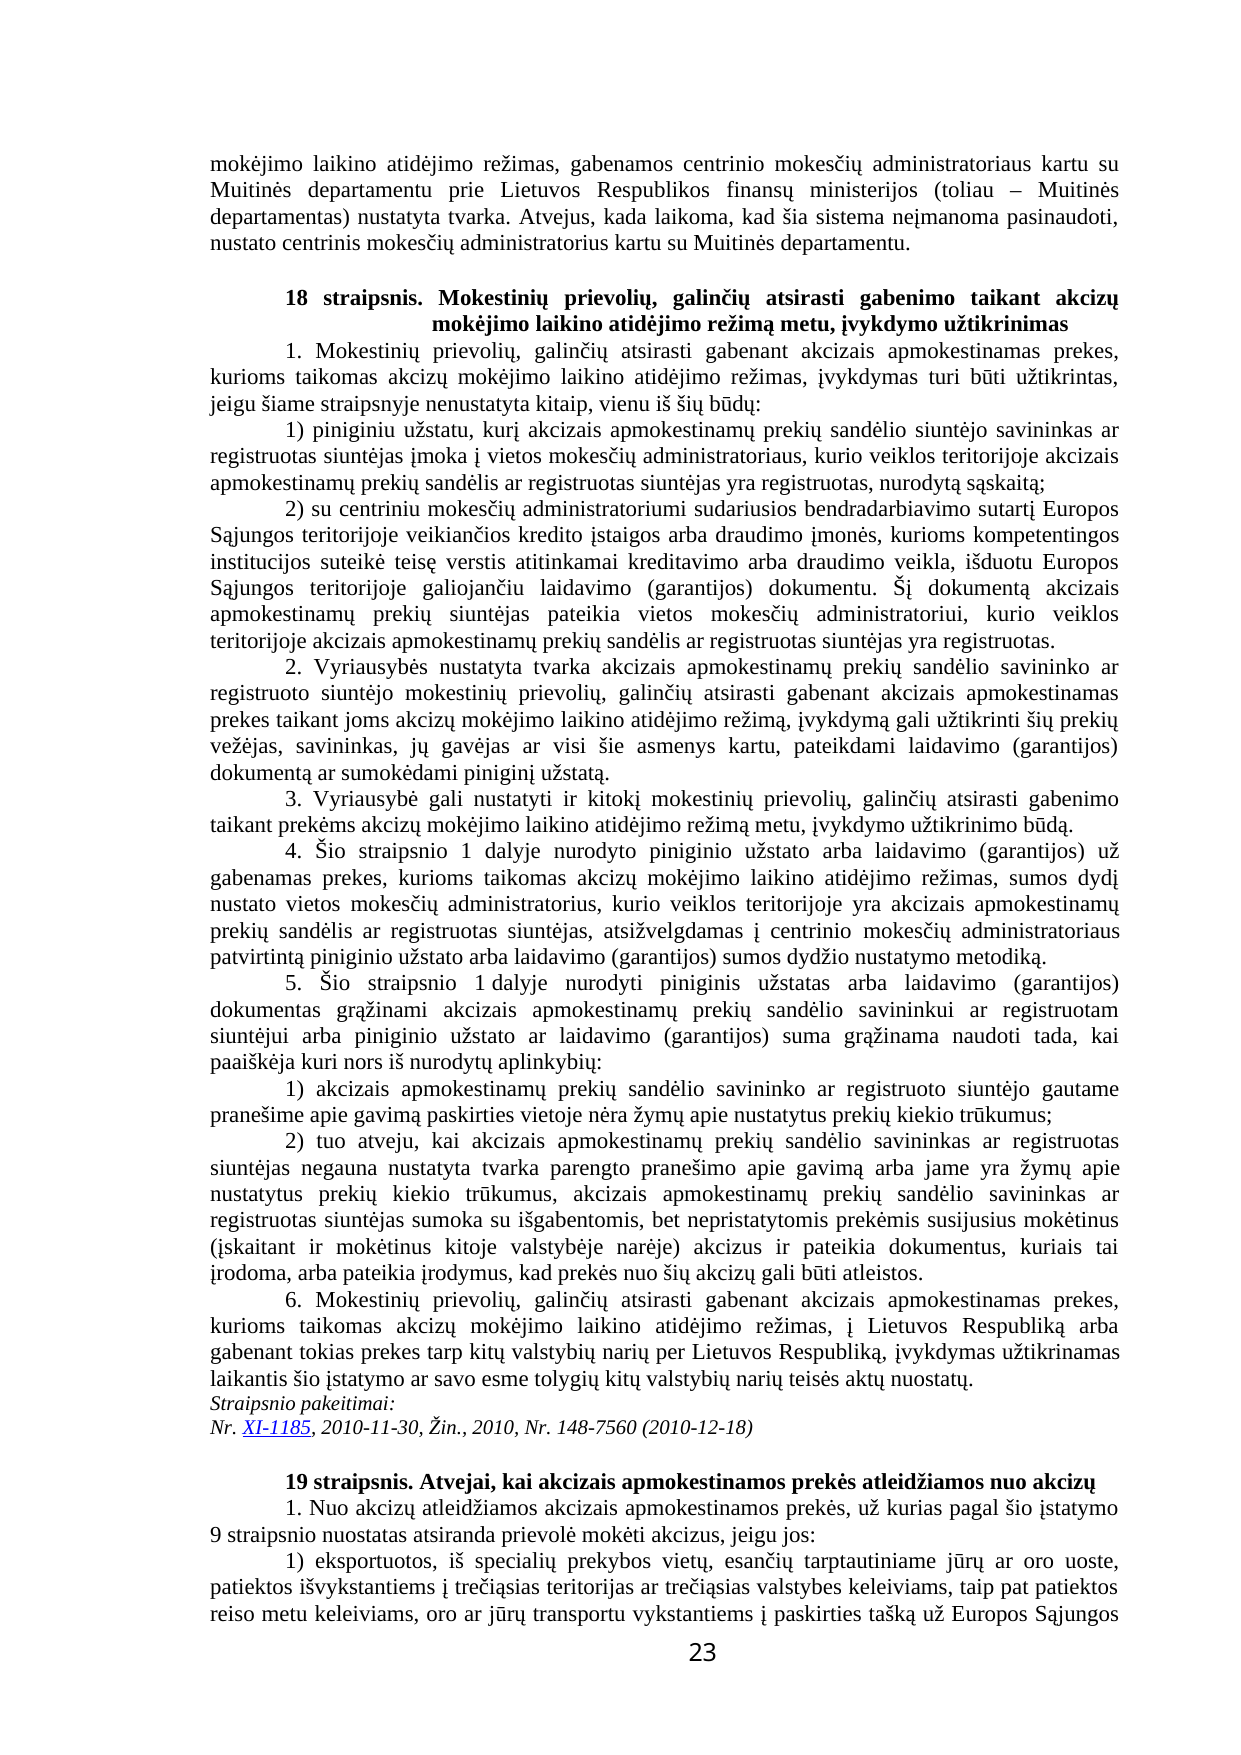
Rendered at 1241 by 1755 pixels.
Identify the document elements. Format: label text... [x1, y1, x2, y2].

text 3. Vyriausybė gali nustatyti ir kitokį mokestinių prievolių, galinčių atsirasti gabenimo taikant prekėms akcizų mokėjimo laikino atidėjimo režimą metu, įvykdymo užtikrinimo būdą. [210, 785, 1120, 838]
text 4. Šio straipsnio 1 dalyje nurodyto piniginio užstato arba laidavimo (garantijos) už gabenamas prekes, kurioms taikomas akcizų mokėjimo laikino atidėjimo režimas, sumos dydį nustato vietos mokesčių administratorius, kurio veiklos teritorijoje yra akcizais apmokestinamų prekių sandėlis ar registruotas siuntėjas, atsižvelgdamas į centrinio mokesčių administratoriaus patvirtintą piniginio užstato arba laidavimo (garantijos) sumos dydžio nustatymo metodiką. [210, 838, 1120, 969]
text 19 straipsnis. Atvejai, kai akcizais apmokestinamos prekės atleidžiamos nuo akcizų [285, 1468, 1120, 1494]
text 6. Mokestinių prievolių, galinčių atsirasti gabenant akcizais apmokestinamas prekes, kurioms taikomas akcizų mokėjimo laikino atidėjimo režimas, į Lietuvos Respubliką arba gabenant tokias prekes tarp kitų valstybių narių per Lietuvos Respubliką, įvykdymas užtikrinamas laikantis šio įstatymo ar savo esme tolygių kitų valstybių narių teisės aktų nuostatų. [210, 1286, 1120, 1391]
text 2. Vyriausybės nustatyta tvarka akcizais apmokestinamų prekių sandėlio savininko ar registruoto siuntėjo mokestinių prievolių, galinčių atsirasti gabenant akcizais apmokestinamas prekes taikant joms akcizų mokėjimo laikino atidėjimo režimą, įvykdymą gali užtikrinti šių prekių vežėjas, savininkas, jų gavėjas ar visi šie asmenys kartu, pateikdami laidavimo (garantijos) dokumentą ar sumokėdami piniginį užstatą. [210, 653, 1120, 785]
text Nr. XI-1185, 2010-11-30, Žin., 2010, Nr. 148-7560 (2010-12-18) [210, 1415, 1120, 1439]
text 18 straipsnis. Mokestinių prievolių, galinčių atsirasti gabenimo taikant akcizų mokėjimo laikino atidėjimo režimą metu, įvykdymo užtikrinimas [285, 284, 1120, 337]
text 1) piniginiu užstatu, kurį akcizais apmokestinamų prekių sandėlio siuntėjo savininkas ar registruotas siuntėjas įmoka į vietos mokesčių administratoriaus, kurio veiklos teritorijoje akcizais apmokestinamų prekių sandėlis ar registruotas siuntėjas yra registruotas, nurodytą sąskaitą; [210, 416, 1120, 495]
text 1) eksportuotos, iš specialių prekybos vietų, esančių tarptautiniame jūrų ar oro uoste, patiektos išvykstantiems į trečiąsias teritorijas ar trečiąsias valstybes keleiviams, taip pat patiektos reiso metu keleiviams, oro ar jūrų transportu vykstantiems į paskirties tašką už Europos Sąjungos [210, 1547, 1120, 1626]
text 1. Nuo akcizų atleidžiamos akcizais apmokestinamos prekės, už kurias pagal šio įstatymo 9 straipsnio nuostatas atsiranda prievolė mokėti akcizus, jeigu jos: [210, 1494, 1120, 1547]
text 5. Šio straipsnio 1 dalyje nurodyti piniginis užstatas arba laidavimo (garantijos) dokumentas grąžinami akcizais apmokestinamų prekių sandėlio savininkui ar registruotam siuntėjui arba piniginio užstato ar laidavimo (garantijos) suma grąžinama naudoti tada, kai paaiškėja kuri nors iš nurodytų aplinkybių: [210, 969, 1120, 1075]
text Straipsnio pakeitimai: [210, 1391, 1120, 1415]
text 1. Mokestinių prievolių, galinčių atsirasti gabenant akcizais apmokestinamas prekes, kurioms taikomas akcizų mokėjimo laikino atidėjimo režimas, įvykdymas turi būti užtikrintas, jeigu šiame straipsnyje nenustatyta kitaip, vienu iš šių būdų: [210, 337, 1120, 416]
text 1) akcizais apmokestinamų prekių sandėlio savininko ar registruoto siuntėjo gautame pranešime apie gavimą paskirties vietoje nėra žymų apie nustatytus prekių kiekio trūkumus; [210, 1075, 1120, 1127]
text 2) su centriniu mokesčių administratoriumi sudariusios bendradarbiavimo sutartį Europos Sąjungos teritorijoje veikiančios kredito įstaigos arba draudimo įmonės, kurioms kompetentingos institucijos suteikė teisę verstis atitinkamai kreditavimo arba draudimo veikla, išduotu Europos Sąjungos teritorijoje galiojančiu laidavimo (garantijos) dokumentu. Šį dokumentą akcizais apmokestinamų prekių siuntėjas pateikia vietos mokesčių administratoriui, kurio veiklos teritorijoje akcizais apmokestinamų prekių sandėlis ar registruotas siuntėjas yra registruotas. [210, 495, 1120, 653]
text 2) tuo atveju, kai akcizais apmokestinamų prekių sandėlio savininkas ar registruotas siuntėjas negauna nustatyta tvarka parengto pranešimo apie gavimą arba jame yra žymų apie nustatytus prekių kiekio trūkumus, akcizais apmokestinamų prekių sandėlio savininkas ar registruotas siuntėjas sumoka su išgabentomis, bet nepristatytomis prekėmis susijusius mokėtinus (įskaitant ir mokėtinus kitoje valstybėje narėje) akcizus ir pateikia dokumentus, kuriais tai įrodoma, arba pateikia įrodymus, kad prekės nuo šių akcizų gali būti atleistos. [210, 1127, 1120, 1286]
text mokėjimo laikino atidėjimo režimas, gabenamos centrinio mokesčių administratoriaus kartu su Muitinės departamentu prie Lietuvos Respublikos finansų ministerijos (toliau – Muitinės departamentas) nustatyta tvarka. Atvejus, kada laikoma, kad šia sistema neįmanoma pasinaudoti, nustato centrinis mokesčių administratorius kartu su Muitinės departamentu. [210, 150, 1120, 255]
